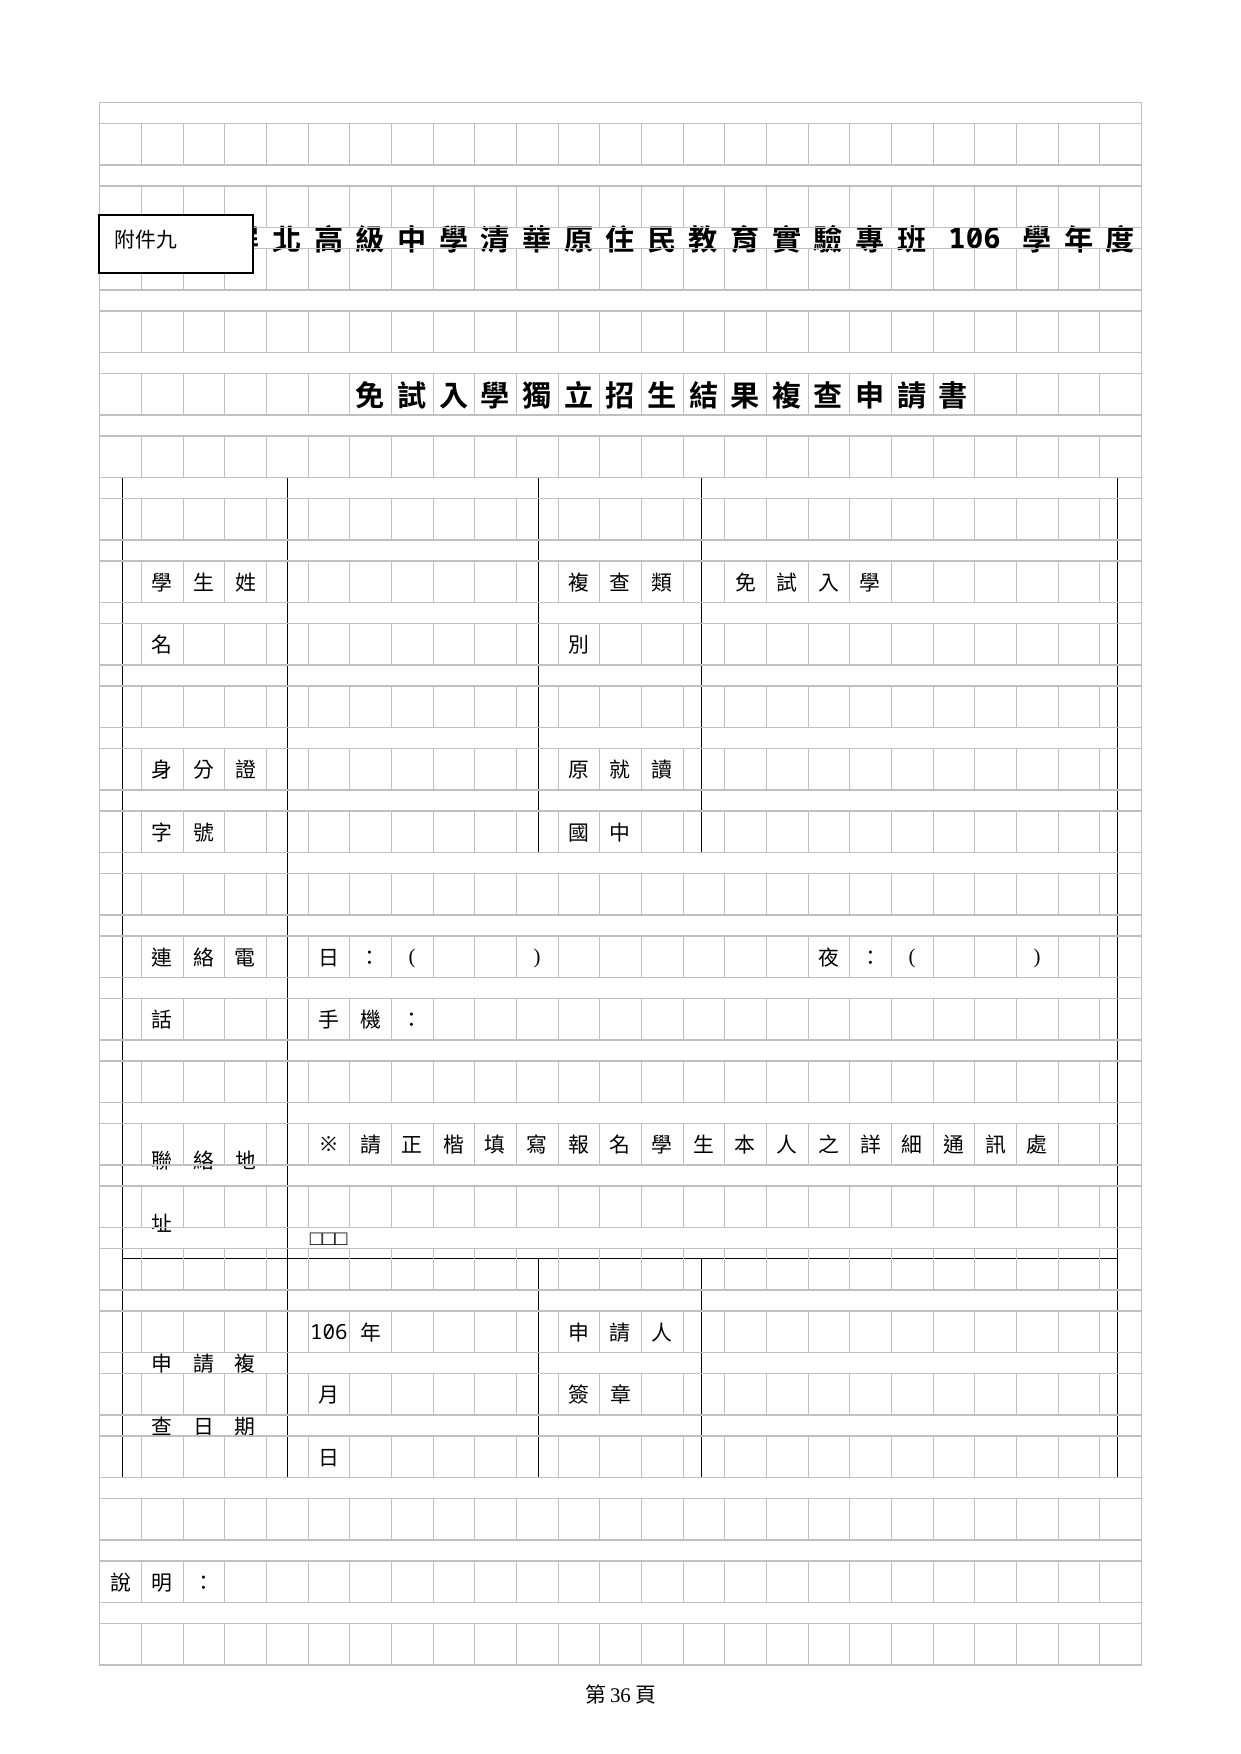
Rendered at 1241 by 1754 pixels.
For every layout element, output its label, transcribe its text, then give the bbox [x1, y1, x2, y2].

table_cell 字 [142, 812, 183, 852]
table_cell [850, 1259, 891, 1289]
table_header [225, 624, 266, 664]
table_header [850, 499, 891, 539]
table_header 學 [142, 562, 183, 602]
table_cell [123, 749, 141, 789]
table_cell 聯絡地址 [123, 1062, 141, 1102]
table_cell [725, 812, 766, 852]
text [225, 1562, 266, 1602]
table_header [702, 541, 1117, 560]
table_cell [702, 666, 1117, 685]
table_cell [1059, 1259, 1099, 1289]
table_cell [288, 1062, 308, 1102]
table_cell [1017, 1259, 1058, 1289]
table_header [392, 624, 433, 664]
table_cell [350, 812, 391, 852]
table_cell 日 [309, 937, 349, 977]
table_cell [702, 1416, 1117, 1435]
table_cell 簽 [559, 1374, 599, 1414]
table_cell [123, 728, 287, 748]
table_cell [892, 999, 933, 1039]
table_cell [1059, 999, 1099, 1039]
table_header [517, 624, 538, 664]
table_cell 電 [225, 937, 266, 977]
table_cell [809, 1259, 849, 1289]
text [684, 1562, 724, 1602]
table_header 查 [600, 562, 641, 602]
table_cell 細 [892, 1124, 933, 1164]
table_cell 聯絡地址 [267, 1187, 287, 1227]
table_cell 聯絡地址 [142, 1124, 183, 1164]
table_cell [288, 1291, 538, 1310]
table_cell 身 [142, 749, 183, 789]
table_header [975, 624, 1016, 664]
table_header [517, 499, 538, 539]
table_cell [642, 687, 683, 727]
table_header [1017, 562, 1058, 602]
text 國立屏北高級中學清華原住民教育實驗專班106學年度 [1017, 249, 1058, 289]
table_cell [1100, 812, 1117, 852]
table_cell [288, 1166, 1117, 1185]
table_cell [1059, 937, 1099, 977]
table_cell [975, 999, 1016, 1039]
table_cell [850, 1062, 891, 1102]
table_cell [850, 812, 891, 852]
table_header [702, 562, 724, 602]
table_cell [475, 1374, 516, 1414]
table_cell [642, 1259, 683, 1289]
table_cell [517, 1312, 538, 1352]
table_cell [350, 687, 391, 727]
table_cell [288, 1353, 538, 1373]
table_cell [288, 1124, 308, 1164]
table_header [642, 499, 683, 539]
text 國立屏北高級中學清華原住民教育實驗專班106學年度 [292, 228, 370, 248]
table_cell 聯絡地址 [225, 1249, 266, 1258]
table_cell [809, 999, 849, 1039]
table_cell [123, 916, 287, 935]
table_cell [517, 1437, 538, 1477]
table_cell 國 [559, 812, 599, 852]
table_cell [434, 687, 474, 727]
text [309, 374, 349, 414]
table_cell [309, 687, 349, 727]
table_cell [642, 874, 683, 914]
table_cell [684, 1374, 701, 1414]
table_header [123, 478, 287, 498]
table_cell [434, 1259, 474, 1289]
table_cell [850, 1437, 891, 1477]
table_cell [539, 1259, 558, 1289]
text 國立屏北高級中學清華原住民教育實驗專班106學年度 [1059, 187, 1099, 227]
table_cell [1100, 937, 1117, 977]
table_cell [684, 749, 701, 789]
table_cell 日 [309, 1437, 349, 1477]
table_cell [767, 1437, 808, 1477]
text [809, 1562, 849, 1602]
text [142, 374, 183, 414]
table_header [1100, 562, 1117, 602]
table_cell [702, 1437, 724, 1477]
table_cell [434, 1437, 474, 1477]
table_header [850, 624, 891, 664]
table_cell 申請複查日期 [142, 1374, 183, 1414]
table_cell [288, 1312, 308, 1352]
table_header [123, 603, 287, 623]
table_cell 申請複查日期 [142, 1259, 183, 1289]
table_cell [392, 1374, 433, 1414]
table_header [267, 562, 287, 602]
table_cell [288, 999, 308, 1039]
table_cell [350, 1374, 391, 1414]
table_cell [975, 1187, 1016, 1227]
table_cell 申請複查日期 [267, 1437, 287, 1477]
text 國立屏北高級中學清華原住民教育實驗專班106學年度 [684, 187, 724, 227]
table_cell [392, 687, 433, 727]
table_cell [934, 1437, 974, 1477]
table_cell 聯絡地址 [123, 1249, 141, 1258]
table_cell [934, 1187, 974, 1227]
table_cell [392, 812, 433, 852]
table_cell [892, 1437, 933, 1477]
text 申 [850, 374, 891, 414]
table_cell [123, 874, 141, 914]
table_cell [475, 1437, 516, 1477]
table_header [392, 562, 433, 602]
table_cell [725, 999, 766, 1039]
table_cell [1100, 1374, 1117, 1414]
table_cell [288, 937, 308, 977]
table_cell 106 [309, 1312, 349, 1352]
table_cell [684, 687, 701, 727]
table_cell [892, 749, 933, 789]
table_cell 原 [559, 749, 599, 789]
table_header 姓 [225, 562, 266, 602]
table_cell 聯絡地址 [142, 1187, 183, 1227]
table_cell [1017, 999, 1058, 1039]
text 附件九 [114, 223, 237, 253]
text 國立屏北高級中學清華原住民教育實驗專班106學年度 [559, 187, 599, 227]
text 書 [934, 374, 974, 414]
text 試 [392, 374, 433, 414]
text 國立屏北高級中學清華原住民教育實驗專班106學年度 [975, 187, 1016, 227]
text 國立屏北高級中學清華原住民教育實驗專班106學年度 [1100, 249, 1141, 289]
table_header [1100, 499, 1117, 539]
table_header [434, 624, 474, 664]
table_cell [684, 999, 724, 1039]
table_cell 證 [225, 749, 266, 789]
text 國立屏北高級中學清華原住民教育實驗專班106學年度 [725, 249, 766, 289]
table_cell 本 [725, 1124, 766, 1164]
text [725, 1562, 766, 1602]
text 國立屏北高級中學清華原住民教育實驗專班106學年度 [1100, 187, 1141, 227]
text 國立屏北高級中學清華原住民教育實驗專班106學年度 [475, 249, 516, 289]
table_cell [392, 1062, 433, 1102]
table_cell [600, 687, 641, 727]
table_header [434, 499, 474, 539]
table_cell [288, 687, 308, 727]
table_cell [975, 1312, 1016, 1352]
table_cell [934, 1062, 974, 1102]
table_cell [123, 812, 141, 852]
table_cell [975, 812, 1016, 852]
table_header [892, 624, 933, 664]
table_cell ) [517, 937, 558, 977]
table_cell ) [1017, 937, 1058, 977]
table_cell 聯絡地址 [123, 1103, 287, 1123]
table_header [934, 562, 974, 602]
table_cell [539, 666, 701, 685]
text [559, 1562, 599, 1602]
table_cell [725, 687, 766, 727]
text [267, 374, 308, 414]
table_cell [559, 1187, 599, 1227]
text [137, 353, 1141, 373]
text [767, 1562, 808, 1602]
table_cell ( [892, 937, 933, 977]
table_cell [1017, 1062, 1058, 1102]
table_cell 絡 [184, 937, 224, 977]
text [1059, 374, 1099, 414]
text 國立屏北高級中學清華原住民教育實驗專班106學年度 [254, 228, 280, 248]
text 國立屏北高級中學清華原住民教育實驗專班106學年度 [517, 187, 558, 227]
table_cell 訊 [975, 1124, 1016, 1164]
table_cell [642, 999, 683, 1039]
table_header [702, 478, 1117, 498]
table_cell [475, 937, 516, 977]
table_cell [702, 812, 724, 852]
table_cell [725, 749, 766, 789]
table_cell [559, 999, 599, 1039]
table_cell [1059, 1437, 1099, 1477]
table_cell [1017, 1312, 1058, 1352]
table_cell [975, 937, 1016, 977]
table_cell 申請複查日期 [184, 1374, 224, 1414]
table_header [892, 562, 933, 602]
table_cell [309, 812, 349, 852]
table_header [184, 624, 224, 664]
table_cell [684, 1187, 724, 1227]
table_cell [517, 999, 558, 1039]
table_header 試 [767, 562, 808, 602]
table_cell 申請複查日期 [123, 1416, 287, 1435]
table_cell [684, 937, 724, 977]
text 國立屏北高級中學清華原住民教育實驗專班106學年度 [850, 187, 891, 227]
table_cell [767, 1259, 808, 1289]
table_cell [1059, 1374, 1099, 1414]
table_cell [975, 749, 1016, 789]
table_cell 聯絡地址 [123, 1124, 141, 1164]
table_header 學 [850, 562, 891, 602]
table_cell [225, 999, 266, 1039]
table_cell [392, 874, 433, 914]
table_cell □□□ [288, 1228, 1117, 1248]
table_header [123, 499, 141, 539]
table_cell [475, 1259, 516, 1289]
table_cell ： [350, 937, 391, 977]
table_cell [539, 791, 701, 810]
text 國立屏北高級中學清華原住民教育實驗專班106學年度 [379, 228, 410, 248]
text 立 [559, 374, 599, 414]
table_cell 就 [600, 749, 641, 789]
table_cell [642, 812, 683, 852]
table_cell 聯絡地址 [123, 1187, 141, 1227]
table_cell 申請複查日期 [267, 1374, 287, 1414]
table_cell [434, 1312, 474, 1352]
table_cell 申請複查日期 [123, 1353, 161, 1373]
table_cell [434, 812, 474, 852]
table_cell [809, 812, 849, 852]
table_cell [475, 1187, 516, 1227]
table_cell [392, 1259, 433, 1289]
table_cell 聯絡地址 [142, 1062, 183, 1102]
table_header [392, 499, 433, 539]
table_cell 申請複查日期 [267, 1259, 287, 1289]
text [184, 374, 224, 414]
table_cell [309, 874, 349, 914]
table_cell 機 [350, 999, 391, 1039]
text 國立屏北高級中學清華原住民教育實驗專班106學年度 [225, 249, 266, 289]
table_header [1059, 624, 1099, 664]
table_header 複 [559, 562, 599, 602]
table_cell [1059, 874, 1099, 914]
table_cell [123, 978, 287, 998]
table_cell [809, 687, 849, 727]
table_header [1059, 499, 1099, 539]
text 國立屏北高級中學清華原住民教育實驗專班106學年度 [822, 228, 873, 248]
table_cell [309, 749, 349, 789]
table_cell [642, 1062, 683, 1102]
table_cell [559, 1062, 599, 1102]
table_header [1017, 499, 1058, 539]
table_cell [892, 1259, 933, 1289]
table_cell [1017, 874, 1058, 914]
table_cell [892, 812, 933, 852]
table_cell 申請複查日期 [225, 1374, 266, 1414]
table_cell [434, 749, 474, 789]
table_cell [539, 1353, 701, 1373]
table_header [123, 562, 141, 602]
table_header [600, 624, 641, 664]
table_cell 請 [600, 1312, 641, 1352]
table_cell [350, 1437, 391, 1477]
table_cell 申請複查日期 [123, 1291, 287, 1310]
table_cell [850, 874, 891, 914]
table_header [267, 499, 287, 539]
table_cell [1100, 749, 1117, 789]
table_cell [392, 1437, 433, 1477]
text 國立屏北高級中學清華原住民教育實驗專班106學年度 [975, 249, 1016, 289]
table_cell 話 [142, 999, 183, 1039]
text 國立屏北高級中學清華原住民教育實驗專班106學年度 [120, 187, 141, 214]
table_cell [123, 937, 141, 977]
table_cell [225, 812, 266, 852]
text 國立屏北高級中學清華原住民教育實驗專班106學年度 [582, 228, 611, 248]
table_cell [350, 1259, 391, 1289]
table_cell [559, 687, 599, 727]
text 國立屏北高級中學清華原住民教育實驗專班106學年度 [517, 249, 558, 289]
table_cell [702, 1353, 1117, 1373]
table_cell [600, 937, 641, 977]
table_cell 聯絡地址 [123, 1166, 287, 1185]
text [975, 1562, 1016, 1602]
table_cell [288, 1041, 1117, 1060]
table_cell [1100, 999, 1117, 1039]
table_cell 中 [600, 812, 641, 852]
text 國立屏北高級中學清華原住民教育實驗專班106學年度 [267, 249, 308, 289]
table_header [702, 499, 724, 539]
table_cell 聯絡地址 [184, 1062, 224, 1102]
table_cell [892, 1374, 933, 1414]
table_cell [809, 1312, 849, 1352]
text 國立屏北高級中學清華原住民教育實驗專班106學年度 [624, 228, 650, 248]
table_header [288, 624, 308, 664]
table_cell [684, 1062, 724, 1102]
table_header [684, 499, 701, 539]
text [267, 1562, 308, 1602]
table_cell 通 [934, 1124, 974, 1164]
table_cell [892, 687, 933, 727]
text [517, 1562, 558, 1602]
table_cell 申請複查日期 [184, 1437, 224, 1477]
table_cell [702, 1259, 724, 1289]
text 國立屏北高級中學清華原住民教育實驗專班106學年度 [1059, 249, 1099, 289]
table_cell [392, 1312, 433, 1352]
text 獨 [517, 374, 558, 414]
table_cell [702, 1374, 724, 1414]
table_header [539, 499, 558, 539]
table_cell [702, 1291, 1117, 1310]
table_cell [809, 1374, 849, 1414]
table_header [767, 499, 808, 539]
table_cell [123, 791, 287, 810]
table_cell [809, 874, 849, 914]
text [100, 1541, 1141, 1560]
table_cell [892, 1312, 933, 1352]
table_cell [475, 874, 516, 914]
table_header [309, 499, 349, 539]
text 國立屏北高級中學清華原住民教育實驗專班106學年度 [350, 187, 391, 227]
table_cell [123, 853, 287, 873]
text [225, 374, 266, 414]
table_cell [725, 937, 766, 977]
table_cell [539, 687, 558, 727]
text 國立屏北高級中學清華原住民教育實驗專班106學年度 [664, 228, 697, 248]
table_cell [1100, 687, 1117, 727]
table_header [225, 499, 266, 539]
table_cell [225, 687, 266, 727]
table_cell [1017, 1187, 1058, 1227]
table_header [539, 478, 701, 498]
table_cell [475, 1312, 516, 1352]
table_cell ※ [309, 1124, 349, 1164]
table_cell [1100, 1437, 1117, 1477]
text 國立屏北高級中學清華原住民教育實驗專班106學年度 [934, 249, 974, 289]
text 國立屏北高級中學清華原住民教育實驗專班106學年度 [809, 187, 849, 227]
table_cell [600, 874, 641, 914]
table_cell [767, 687, 808, 727]
table_cell [184, 874, 224, 914]
table_cell 申請複查日期 [123, 1437, 141, 1477]
table_cell [642, 1374, 683, 1414]
text [350, 1562, 391, 1602]
text 查 [809, 374, 849, 414]
table_cell [350, 749, 391, 789]
table_header 類 [642, 562, 683, 602]
table_cell [642, 1437, 683, 1477]
table_header [309, 624, 349, 664]
table_header 生 [184, 562, 224, 602]
table_cell [767, 1187, 808, 1227]
table_header [559, 499, 599, 539]
table_cell 連 [142, 937, 183, 977]
table_cell [642, 937, 683, 977]
text [434, 1562, 474, 1602]
table_cell [539, 1416, 701, 1435]
table_cell [288, 978, 1117, 998]
table_cell [725, 1259, 766, 1289]
table_cell 申 [559, 1312, 599, 1352]
table_cell [309, 1187, 349, 1227]
text 複 [767, 374, 808, 414]
table_cell [934, 812, 974, 852]
table_cell [702, 749, 724, 789]
table_header [1017, 624, 1058, 664]
table_cell [288, 916, 1117, 935]
table_cell [725, 1312, 766, 1352]
table_header [975, 562, 1016, 602]
table_cell 正 [392, 1124, 433, 1164]
text [642, 1562, 683, 1602]
table_cell [600, 1187, 641, 1227]
table_cell [975, 1437, 1016, 1477]
table_header [288, 541, 538, 560]
text [600, 1562, 641, 1602]
table_cell [350, 1187, 391, 1227]
table_cell 聯絡地址 [123, 1228, 287, 1248]
table_cell 聯絡地址 [184, 1124, 224, 1164]
table_cell [725, 1062, 766, 1102]
text 國立屏北高級中學清華原住民教育實驗專班106學年度 [350, 249, 391, 289]
table_cell [850, 1187, 891, 1227]
table_cell [892, 874, 933, 914]
table_cell [559, 1259, 599, 1289]
table_cell 申請複查日期 [184, 1259, 224, 1289]
table_cell [1017, 749, 1058, 789]
table_cell 申請複查日期 [123, 1312, 141, 1352]
text 招 [600, 374, 641, 414]
table_cell 分 [184, 749, 224, 789]
text 果 [725, 374, 766, 414]
text 生 [642, 374, 683, 414]
table_cell [288, 728, 538, 748]
text 免 [350, 374, 391, 414]
table_cell [767, 1312, 808, 1352]
text 國立屏北高級中學清華原住民教育實驗專班106學年度 [475, 187, 516, 227]
table_cell [539, 728, 701, 748]
table_cell [539, 1437, 558, 1477]
table_cell [725, 1437, 766, 1477]
table_cell [267, 687, 287, 727]
table_header [434, 562, 474, 602]
text 國立屏北高級中學清華原住民教育實驗專班106學年度 [434, 249, 474, 289]
table_cell 月 [309, 1374, 349, 1414]
table_cell [475, 999, 516, 1039]
table_header [288, 478, 538, 498]
text 國立屏北高級中學清華原住民教育實驗專班106學年度 [600, 249, 641, 289]
table_cell 請 [350, 1124, 391, 1164]
table_cell [288, 1374, 308, 1414]
table_cell 聯絡地址 [123, 1041, 287, 1060]
table_header [684, 624, 701, 664]
table_cell [809, 749, 849, 789]
table_cell [517, 1374, 538, 1414]
table_cell [392, 749, 433, 789]
table_cell 聯絡地址 [225, 1187, 266, 1227]
table_cell [684, 812, 701, 852]
table_cell 申請複查日期 [123, 1374, 141, 1414]
table_header [475, 624, 516, 664]
table_cell [539, 749, 558, 789]
table_header 別 [559, 624, 599, 664]
table_cell [350, 1062, 391, 1102]
table_cell [475, 687, 516, 727]
table_cell [934, 1259, 974, 1289]
table_header [142, 499, 183, 539]
table_cell [1100, 1124, 1117, 1164]
table_cell [288, 1416, 538, 1435]
text 國立屏北高級中學清華原住民教育實驗專班106學年度 [142, 274, 183, 289]
table_cell [288, 853, 1117, 873]
table_cell [975, 1374, 1016, 1414]
text [475, 1562, 516, 1602]
table_cell [1059, 687, 1099, 727]
table_cell [725, 874, 766, 914]
text [392, 1562, 433, 1602]
text [1100, 1562, 1141, 1602]
table_cell [767, 999, 808, 1039]
table_cell [1017, 1437, 1058, 1477]
table_cell [288, 1103, 1117, 1123]
table_cell [539, 1312, 558, 1352]
text 國立屏北高級中學清華原住民教育實驗專班106學年度 [989, 228, 1078, 248]
table_cell 號 [184, 812, 224, 852]
table_cell [934, 1374, 974, 1414]
table_cell 年 [350, 1312, 391, 1352]
text 國立屏北高級中學清華原住民教育實驗專班106學年度 [413, 228, 535, 248]
table_cell [1100, 1062, 1117, 1102]
table_cell [1017, 687, 1058, 727]
text 國立屏北高級中學清華原住民教育實驗專班106學年度 [434, 187, 474, 227]
table_header [539, 562, 558, 602]
text 明 [142, 1562, 183, 1602]
table_header [539, 541, 701, 560]
text 國立屏北高級中學清華原住民教育實驗專班106學年度 [809, 249, 849, 289]
table_cell [123, 687, 141, 727]
table_cell 生 [684, 1124, 724, 1164]
table_cell 申請複查日期 [225, 1259, 266, 1289]
table_cell [288, 791, 538, 810]
table_cell [1100, 874, 1117, 914]
table_cell [767, 812, 808, 852]
table_cell [1100, 1187, 1117, 1227]
table_cell 手 [309, 999, 349, 1039]
table_cell [1100, 1259, 1117, 1289]
table_cell [184, 687, 224, 727]
table_cell [309, 1259, 349, 1289]
text 國立屏北高級中學清華原住民教育實驗專班106學年度 [309, 249, 349, 289]
text 國立屏北高級中學清華原住民教育實驗專班106學年度 [934, 187, 974, 227]
text 國立屏北高級中學清華原住民教育實驗專班106學年度 [642, 187, 683, 227]
table_header [702, 603, 1117, 623]
table_cell [850, 1374, 891, 1414]
table_cell 聯絡地址 [225, 1124, 266, 1164]
table_cell [267, 937, 287, 977]
table_cell [288, 812, 308, 852]
text 國立屏北高級中學清華原住民教育實驗專班106學年度 [1082, 228, 1108, 248]
table_cell [850, 687, 891, 727]
table_cell [600, 1259, 641, 1289]
table_cell [684, 1259, 701, 1289]
table_cell 聯絡地址 [184, 1187, 224, 1227]
table_header 入 [809, 562, 849, 602]
table_cell [392, 1187, 433, 1227]
table_cell 章 [600, 1374, 641, 1414]
table_cell [850, 1312, 891, 1352]
table_header [600, 499, 641, 539]
text 國立屏北高級中學清華原住民教育實驗專班106學年度 [725, 187, 766, 227]
table_cell [309, 1062, 349, 1102]
table_header [123, 541, 287, 560]
text [1017, 1562, 1058, 1602]
table_header [892, 499, 933, 539]
table_cell [1017, 1374, 1058, 1414]
table_cell [850, 999, 891, 1039]
table_cell 聯絡地址 [267, 1124, 287, 1164]
text [309, 1562, 349, 1602]
table_cell [1059, 1124, 1099, 1164]
table_cell [892, 1062, 933, 1102]
table_cell [850, 749, 891, 789]
table_cell 申請複查日期 [142, 1312, 183, 1352]
table_cell [975, 874, 1016, 914]
table_header [288, 603, 538, 623]
table_cell [517, 687, 538, 727]
table_cell [559, 874, 599, 914]
table_cell [350, 874, 391, 914]
text 結 [684, 374, 724, 414]
table_cell [288, 874, 308, 914]
table_cell [767, 1062, 808, 1102]
table_cell [1059, 1062, 1099, 1102]
table_header [475, 499, 516, 539]
table_header [702, 624, 724, 664]
table_cell [1017, 812, 1058, 852]
table_header [475, 562, 516, 602]
table_cell [123, 666, 287, 685]
text 國立屏北高級中學清華原住民教育實驗專班106學年度 [767, 187, 808, 227]
table_header [123, 624, 141, 664]
table_cell [288, 749, 308, 789]
table_cell [142, 687, 183, 727]
table_header [725, 499, 766, 539]
table_cell [975, 1062, 1016, 1102]
table_header [309, 562, 349, 602]
table_cell [684, 874, 724, 914]
table_cell 填 [475, 1124, 516, 1164]
table_cell [517, 749, 538, 789]
text [1100, 374, 1141, 414]
table_cell [475, 812, 516, 852]
table_cell [934, 1312, 974, 1352]
table_cell 學 [642, 1124, 683, 1164]
table_cell [767, 874, 808, 914]
table_header [809, 499, 849, 539]
table_cell 聯絡地址 [142, 1249, 183, 1258]
table_cell 聯絡地址 [225, 1062, 266, 1102]
table_cell 夜 [809, 937, 849, 977]
text 國立屏北高級中學清華原住民教育實驗專班106學年度 [922, 228, 955, 248]
table_cell [267, 812, 287, 852]
table_cell [142, 874, 183, 914]
table_cell [434, 999, 474, 1039]
table_cell 楷 [434, 1124, 474, 1164]
table_cell [559, 937, 599, 977]
text ： [184, 1562, 224, 1602]
table_cell [934, 999, 974, 1039]
text 國立屏北高級中學清華原住民教育實驗專班106學年度 [120, 166, 1141, 185]
table_cell [267, 999, 287, 1039]
table_cell 之 [809, 1124, 849, 1164]
table_cell [702, 1312, 724, 1352]
table_cell 報 [559, 1124, 599, 1164]
table_cell [725, 1187, 766, 1227]
table_cell [559, 1437, 599, 1477]
table_cell [539, 812, 558, 852]
table_cell [975, 1259, 1016, 1289]
table_cell [702, 791, 1117, 810]
table_cell 申請複查日期 [142, 1437, 183, 1477]
text 國立屏北高級中學清華原住民教育實驗專班106學年度 [1017, 187, 1058, 227]
table_cell [517, 1062, 558, 1102]
table_cell [517, 874, 558, 914]
table_cell 寫 [517, 1124, 558, 1164]
table_cell [517, 1187, 558, 1227]
table_cell [1100, 1312, 1117, 1352]
table_cell 申請複查日期 [184, 1312, 224, 1352]
table_cell [1059, 812, 1099, 852]
table_header [1100, 624, 1117, 664]
table_cell [809, 1062, 849, 1102]
text 請 [892, 374, 933, 414]
table_header [539, 603, 701, 623]
table_cell 申請複查日期 [267, 1312, 287, 1352]
table_cell [809, 1437, 849, 1477]
table_cell [517, 812, 538, 852]
table_cell [288, 666, 538, 685]
table_cell [267, 874, 287, 914]
table_cell 處 [1017, 1124, 1058, 1164]
text 國立屏北高級中學清華原住民教育實驗專班106學年度 [267, 187, 308, 227]
table_cell [809, 1187, 849, 1227]
table_cell [934, 749, 974, 789]
table_header 名 [142, 624, 183, 664]
table_cell [539, 1374, 558, 1414]
text 入 [434, 374, 474, 414]
table_cell [288, 1259, 308, 1289]
table_cell 申請複查日期 [225, 1312, 266, 1352]
table_header [767, 624, 808, 664]
table_cell ( [392, 937, 433, 977]
table_header [350, 624, 391, 664]
table_cell [975, 687, 1016, 727]
text 國立屏北高級中學清華原住民教育實驗專班106學年度 [142, 187, 183, 214]
table_header [350, 499, 391, 539]
table_cell [434, 874, 474, 914]
table_cell [600, 1062, 641, 1102]
table_cell 人 [767, 1124, 808, 1164]
text 國立屏北高級中學清華原住民教育實驗專班106學年度 [392, 249, 433, 289]
table_cell ： [850, 937, 891, 977]
text [1059, 1562, 1099, 1602]
table_cell ： [392, 999, 433, 1039]
table_cell [892, 1187, 933, 1227]
table_cell 申請複查日期 [225, 1437, 266, 1477]
text [975, 374, 1016, 414]
table_header [934, 499, 974, 539]
table_cell [434, 937, 474, 977]
table_cell [767, 937, 808, 977]
text [892, 1562, 933, 1602]
table_cell [702, 728, 1117, 748]
table_cell 人 [642, 1312, 683, 1352]
text 國立屏北高級中學清華原住民教育實驗專班106學年度 [559, 249, 599, 289]
table_header [267, 624, 287, 664]
table_cell [288, 1187, 308, 1227]
table_cell [767, 1374, 808, 1414]
table_header [184, 499, 224, 539]
table_cell [475, 1062, 516, 1102]
text 國立屏北高級中學清華原住民教育實驗專班106學年度 [184, 274, 224, 289]
text [934, 1562, 974, 1602]
table_cell 聯絡地址 [267, 1062, 287, 1102]
table_cell [1059, 1312, 1099, 1352]
text 國立屏北高級中學清華原住民教育實驗專班106學年度 [225, 187, 266, 227]
table_cell [123, 999, 141, 1039]
text 國立屏北高級中學清華原住民教育實驗專班106學年度 [600, 187, 641, 227]
text 國立屏北高級中學清華原住民教育實驗專班106學年度 [767, 249, 808, 289]
text 國立屏北高級中學清華原住民教育實驗專班106學年度 [184, 187, 224, 214]
table_header [350, 562, 391, 602]
text [850, 1562, 891, 1602]
text 國立屏北高級中學清華原住民教育實驗專班106學年度 [752, 228, 821, 248]
text 國立屏北高級中學清華原住民教育實驗專班106學年度 [871, 228, 901, 248]
table_cell [434, 1374, 474, 1414]
table_cell [539, 1291, 701, 1310]
table_cell [1059, 749, 1099, 789]
table_header [975, 499, 1016, 539]
text 國立屏北高級中學清華原住民教育實驗專班106學年度 [708, 228, 753, 248]
text [1017, 374, 1058, 414]
table_header [539, 624, 558, 664]
table_cell 名 [600, 1124, 641, 1164]
table_header 免 [725, 562, 766, 602]
table_cell [725, 1374, 766, 1414]
table_header [288, 562, 308, 602]
table_header [725, 624, 766, 664]
text 國立屏北高級中學清華原住民教育實驗專班106學年度 [684, 249, 724, 289]
text 國立屏北高級中學清華原住民教育實驗專班106學年度 [538, 228, 567, 248]
table_header [934, 624, 974, 664]
table_header [288, 499, 308, 539]
table_header [684, 562, 701, 602]
table_cell [1059, 1187, 1099, 1227]
text 國立屏北高級中學清華原住民教育實驗專班106學年度 [642, 249, 683, 289]
table_cell [600, 1437, 641, 1477]
table_header [517, 562, 538, 602]
table_cell [434, 1187, 474, 1227]
table_cell [934, 937, 974, 977]
text 國立屏北高級中學清華原住民教育實驗專班106學年度 [392, 187, 433, 227]
table_cell [288, 1437, 308, 1477]
text 國立屏北高級中學清華原住民教育實驗專班106學年度 [892, 249, 933, 289]
table_cell 讀 [642, 749, 683, 789]
text 說 [100, 1562, 141, 1602]
table_header [1059, 562, 1099, 602]
table_cell 聯絡地址 [184, 1249, 224, 1258]
table_cell [475, 749, 516, 789]
table_cell [934, 687, 974, 727]
table_header [809, 624, 849, 664]
table_cell 申請複查日期 [123, 1259, 141, 1289]
table_cell [934, 874, 974, 914]
table_header [642, 624, 683, 664]
text 國立屏北高級中學清華原住民教育實驗專班106學年度 [309, 187, 349, 227]
text 學 [475, 374, 516, 414]
table_cell [600, 999, 641, 1039]
table_cell [684, 1312, 701, 1352]
table_cell 詳 [850, 1124, 891, 1164]
text 國立屏北高級中學清華原住民教育實驗專班106學年度 [892, 187, 933, 227]
table_cell [225, 874, 266, 914]
table_cell [184, 999, 224, 1039]
text 國立屏北高級中學清華原住民教育實驗專班106學年度 [1111, 228, 1141, 248]
table_cell [702, 687, 724, 727]
table_cell [517, 1259, 538, 1289]
table_cell [434, 1062, 474, 1102]
table_cell 聯絡地址 [267, 1249, 287, 1258]
table_cell 申請複查日期 [162, 1353, 287, 1373]
table_cell [767, 749, 808, 789]
text 國立屏北高級中學清華原住民教育實驗專班106學年度 [850, 249, 891, 289]
table_cell [642, 1187, 683, 1227]
table_cell [684, 1437, 701, 1477]
table_cell [267, 749, 287, 789]
